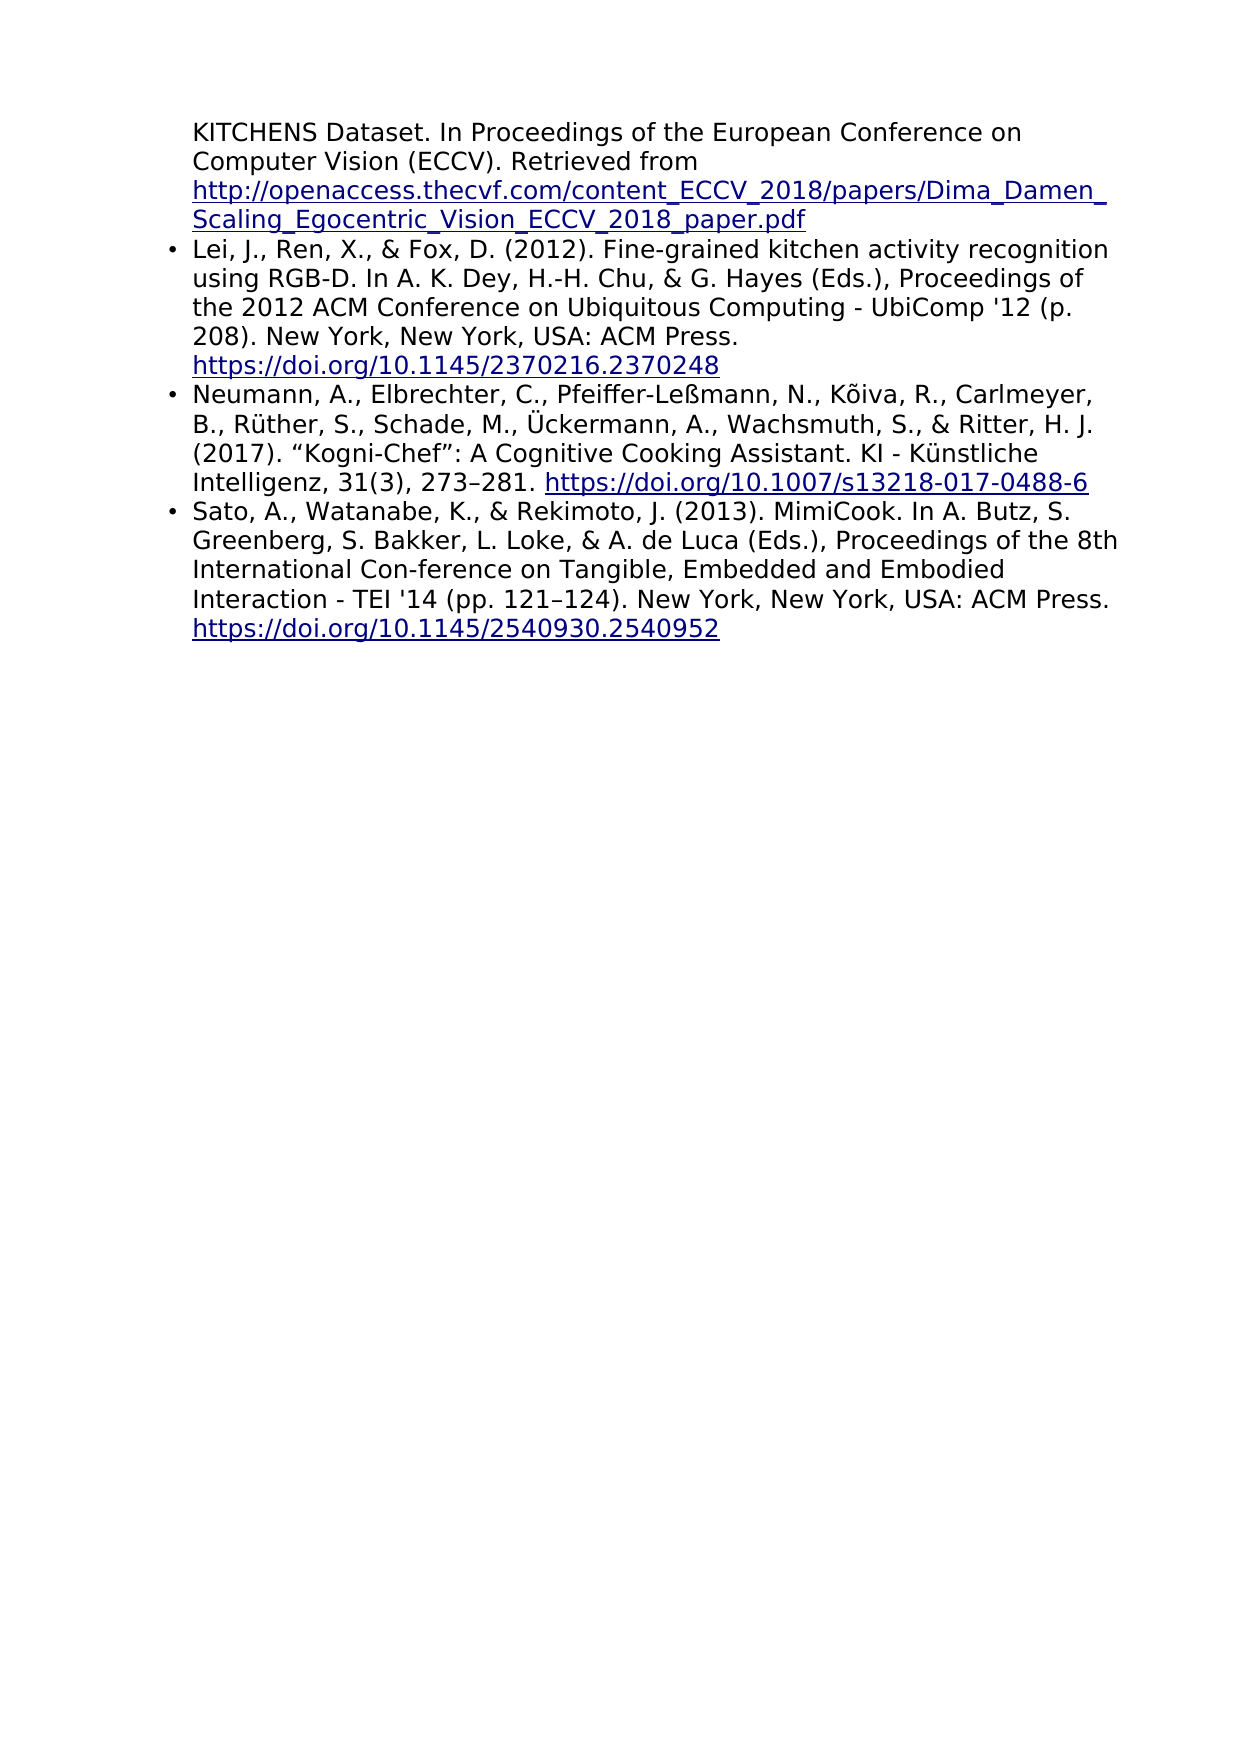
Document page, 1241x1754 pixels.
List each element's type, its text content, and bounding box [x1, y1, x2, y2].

list Lei, J., Ren, X., & Fox, D. (2012). Fine-grained kitchen activity recognition using RGB-D. In A. K. Dey, H.-H. Chu, & G. Hayes (Eds.), Proceedings of the 2012 ACM Conference on Ubiquitous Computing - UbiComp '12 (p. 208). New York, New York, USA: ACM Press. https://doi.org/10.1145/2370216.2370248 [177, 235, 1122, 381]
list Neumann, A., Elbrechter, C., Pfeiffer-Leßmann, N., Kõiva, R., Carlmeyer, B., Rüther, S., Schade, M., Ückermann, A., Wachsmuth, S., & Ritter, H. J. (2017). “Kogni-Chef”: A Cognitive Cooking Assistant. KI - Künstliche Intelligenz, 31(3), 273–281. https://doi.org/10.1007/s13218-017-0488-6 [177, 381, 1122, 497]
list Sato, A., Watanabe, K., & Rekimoto, J. (2013). MimiCook. In A. Butz, S. Greenberg, S. Bakker, L. Loke, & A. de Luca (Eds.), Proceedings of the 8th International Con-ference on Tangible, Embedded and Embodied Interaction - TEI '14 (pp. 121–124). New York, New York, USA: ACM Press. https://doi.org/10.1145/2540930.2540952 [177, 497, 1122, 643]
list KITCHENS Dataset. In Proceedings of the European Conference on Computer Vision (ECCV). Retrieved from http://openaccess.thecvf.com/content_ECCV_2018/papers/Dima_Damen_Scaling_Egocentric_Vision_ECCV_2018_paper.pdf [177, 118, 1122, 235]
